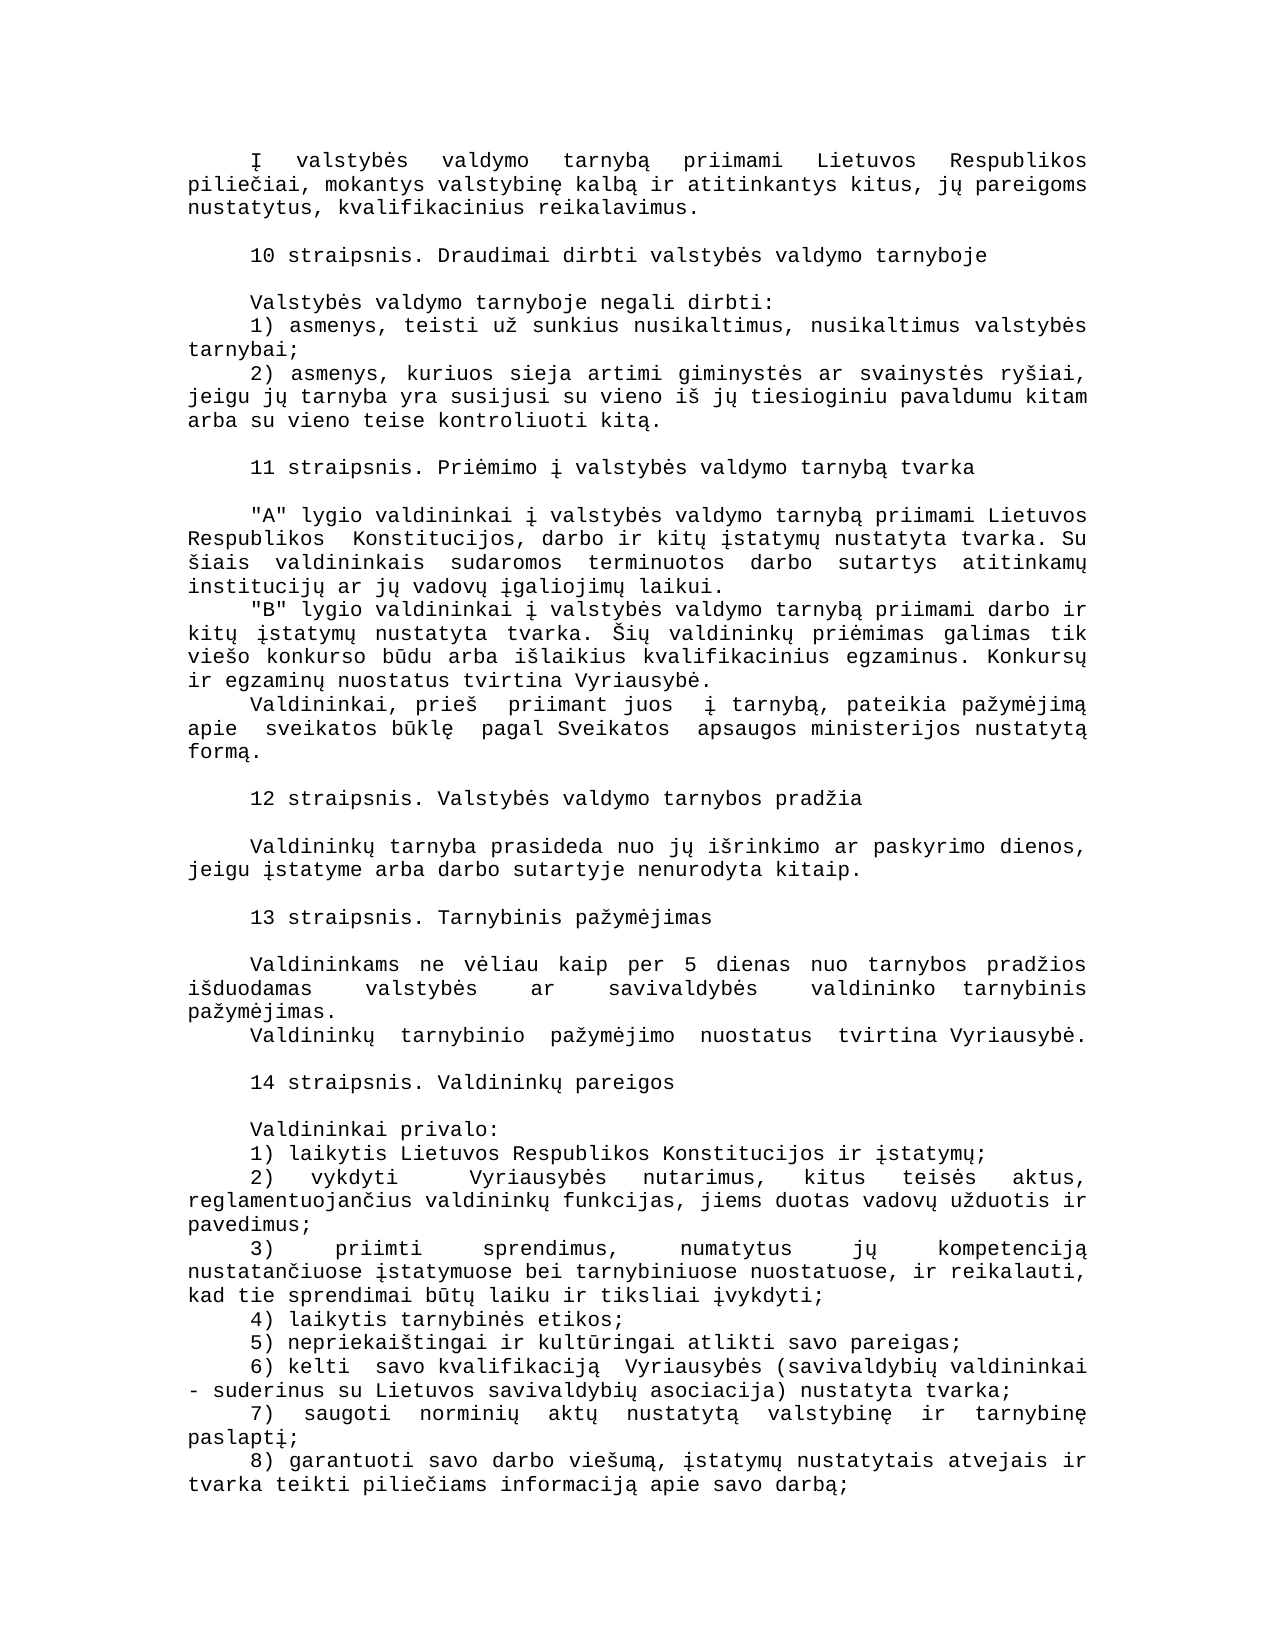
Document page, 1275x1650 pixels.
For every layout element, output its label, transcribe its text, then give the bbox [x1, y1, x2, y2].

text 7) saugoti norminių aktų nustatytą valstybinę ir tarnybinę paslaptį; [187, 1403, 1087, 1451]
text Valdininkų tarnybinio pažymėjimo nuostatus tvirtina Vyriausybė. [187, 1025, 1087, 1048]
text Valdininkų tarnyba prasideda nuo jų išrinkimo ar paskyrimo dienos, jeigu įstatyme arba darbo sutartyje nenurodyta kitaip. [187, 836, 1087, 883]
text 1) asmenys, teisti už sunkius nusikaltimus, nusikaltimus valstybės tarnybai; [187, 316, 1087, 363]
text 2) vykdyti Vyriausybės nutarimus, kitus teisės aktus, reglamentuojančius valdininkų funkcijas, jiems duotas vadovų užduotis ir pavedimus; [187, 1167, 1087, 1238]
text Valdininkams ne vėliau kaip per 5 dienas nuo tarnybos pradžios išduodamas valstybės ar savivaldybės valdininko tarnybinis pažymėjimas. [187, 954, 1087, 1025]
text 10 straipsnis. Draudimai dirbti valstybės valdymo tarnyboje [187, 244, 1087, 268]
text Į valstybės valdymo tarnybą priimami Lietuvos Respublikos piliečiai, mokantys valstybinę kalbą ir atitinkantys kitus, jų pareigoms nustatytus, kvalifikacinius reikalavimus. [187, 150, 1087, 221]
text 8) garantuoti savo darbo viešumą, įstatymų nustatytais atvejais ir tvarka teikti piliečiams informaciją apie savo darbą; [187, 1451, 1087, 1498]
text Valstybės valdymo tarnyboje negali dirbti: [187, 292, 1087, 316]
text 3) priimti sprendimus, numatytus jų kompetenciją nustatančiuose įstatymuose bei tarnybiniuose nuostatuose, ir reikalauti, kad tie sprendimai būtų laiku ir tiksliai įvykdyti; [187, 1238, 1087, 1309]
text 1) laikytis Lietuvos Respublikos Konstitucijos ir įstatymų; [187, 1143, 1087, 1167]
text 13 straipsnis. Tarnybinis pažymėjimas [187, 907, 1087, 930]
text Valdininkai, prieš priimant juos į tarnybą, pateikia pažymėjimą apie sveikatos būklę pagal Sveikatos apsaugos ministerijos nustatytą formą. [187, 694, 1087, 765]
text 5) nepriekaištingai ir kultūringai atlikti savo pareigas; [187, 1332, 1087, 1356]
text "B" lygio valdininkai į valstybės valdymo tarnybą priimami darbo ir kitų įstatymų nustatyta tvarka. Šių valdininkų priėmimas galimas tik viešo konkurso būdu arba išlaikius kvalifikacinius egzaminus. Konkursų ir egzaminų nuostatus tvirtina Vyriausybė. [187, 599, 1087, 694]
text Valdininkai privalo: [187, 1119, 1087, 1143]
text "A" lygio valdininkai į valstybės valdymo tarnybą priimami Lietuvos Respublikos Konstitucijos, darbo ir kitų įstatymų nustatyta tvarka. Su šiais valdininkais sudaromos terminuotos darbo sutartys atitinkamų institucijų ar jų vadovų įgaliojimų laikui. [187, 505, 1087, 599]
text 4) laikytis tarnybinės etikos; [187, 1309, 1087, 1332]
text 14 straipsnis. Valdininkų pareigos [187, 1072, 1087, 1096]
text 12 straipsnis. Valstybės valdymo tarnybos pradžia [187, 788, 1087, 812]
text 6) kelti savo kvalifikaciją Vyriausybės (savivaldybių valdininkai - suderinus su Lietuvos savivaldybių asociacija) nustatyta tvarka; [187, 1356, 1087, 1403]
text 11 straipsnis. Priėmimo į valstybės valdymo tarnybą tvarka [187, 457, 1087, 481]
text 2) asmenys, kuriuos sieja artimi giminystės ar svainystės ryšiai, jeigu jų tarnyba yra susijusi su vieno iš jų tiesioginiu pavaldumu kitam arba su vieno teise kontroliuoti kitą. [187, 363, 1087, 434]
